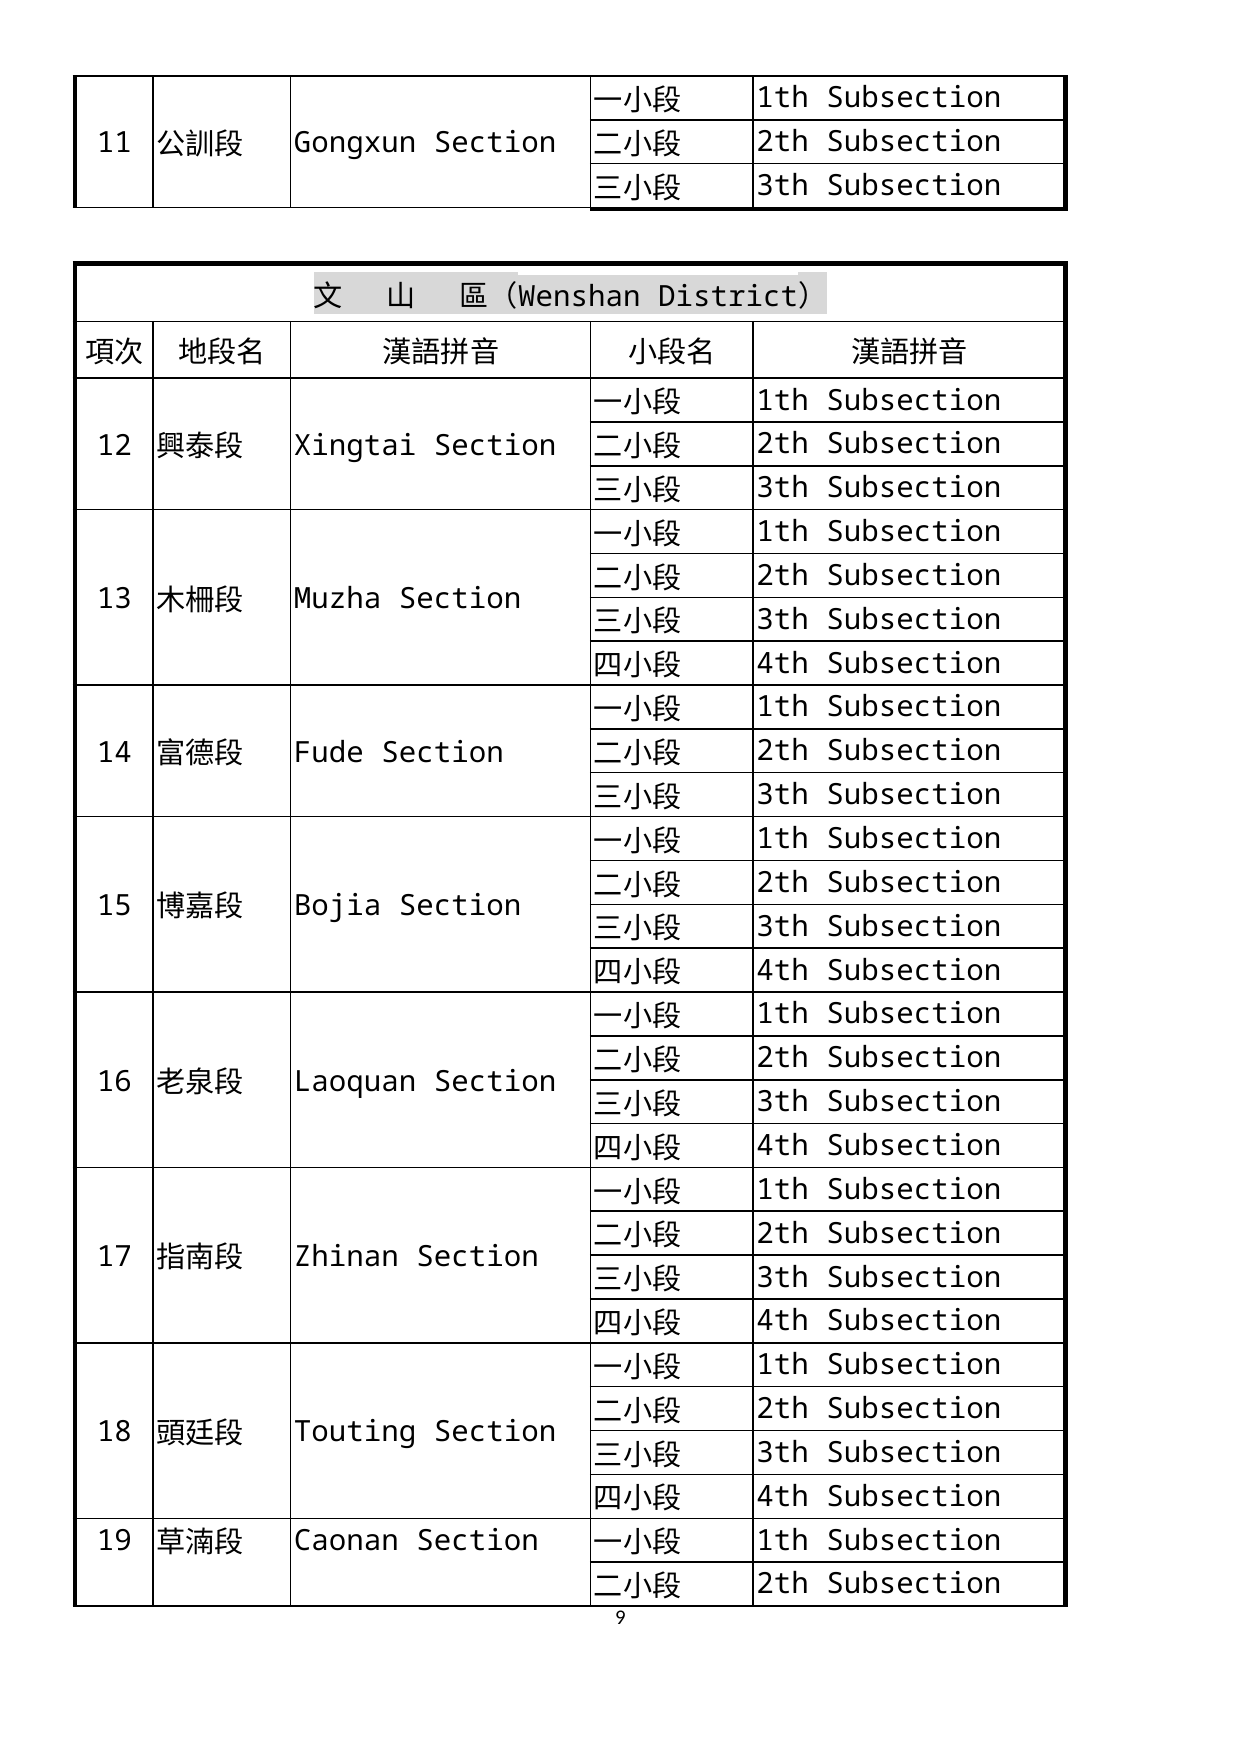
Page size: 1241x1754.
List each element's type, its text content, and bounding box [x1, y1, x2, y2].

table_cell 3th Subsection [754, 164, 1063, 207]
table_cell 富德段 [154, 686, 290, 816]
table_cell 3th Subsection [754, 1256, 1063, 1298]
table_cell 2th Subsection [754, 1563, 1063, 1605]
table_cell 二小段 [591, 730, 752, 772]
table_cell 4th Subsection [754, 1475, 1063, 1517]
table_cell 興泰段 [154, 379, 290, 509]
table_cell 4th Subsection [754, 1124, 1063, 1167]
table_cell 一小段 [591, 817, 752, 859]
table_cell Fude Section [291, 686, 590, 816]
table_cell 三小段 [591, 773, 752, 816]
table_cell 12 [77, 379, 152, 509]
table_cell 2th Subsection [754, 121, 1063, 163]
table_cell 2th Subsection [754, 554, 1063, 596]
table_cell 4th Subsection [754, 1300, 1063, 1342]
table_cell 3th Subsection [754, 905, 1063, 947]
table_cell 1th Subsection [754, 993, 1063, 1035]
table_cell 公訓段 [154, 77, 290, 207]
table_cell 四小段 [591, 1300, 752, 1342]
table_cell 2th Subsection [754, 730, 1063, 772]
table_cell 漢語拼音 [754, 322, 1063, 377]
table_cell 3th Subsection [754, 773, 1063, 816]
table_cell 一小段 [591, 1519, 752, 1561]
table_cell 4th Subsection [754, 642, 1063, 684]
table_cell 頭廷段 [154, 1344, 290, 1517]
table_cell 老泉段 [154, 993, 290, 1167]
table_cell 一小段 [591, 993, 752, 1035]
table_cell 項次 [77, 322, 152, 377]
table_cell 二小段 [591, 861, 752, 903]
table_cell 二小段 [591, 1563, 752, 1605]
table_cell 四小段 [591, 1124, 752, 1167]
table_cell Laoquan Section [291, 993, 590, 1167]
table_cell 3th Subsection [754, 467, 1063, 509]
table_cell 16 [77, 993, 152, 1167]
table_cell 四小段 [591, 642, 752, 684]
table_cell 1th Subsection [754, 1519, 1063, 1561]
table_cell Gongxun Section [291, 77, 590, 207]
table_cell 2th Subsection [754, 1212, 1063, 1254]
table_cell Touting Section [291, 1344, 590, 1517]
table_cell 1th Subsection [754, 1168, 1063, 1210]
table_cell 四小段 [591, 949, 752, 991]
table_cell 二小段 [591, 1212, 752, 1254]
table_cell 一小段 [591, 686, 752, 728]
table_cell 三小段 [591, 467, 752, 509]
table_cell 三小段 [591, 1081, 752, 1123]
table_cell 二小段 [591, 423, 752, 465]
table_cell 2th Subsection [754, 1037, 1063, 1079]
table_cell 四小段 [591, 1475, 752, 1517]
table_cell 一小段 [591, 379, 752, 421]
table_cell 1th Subsection [754, 686, 1063, 728]
table_cell 二小段 [591, 554, 752, 596]
table_cell 二小段 [591, 1037, 752, 1079]
table_cell 三小段 [591, 598, 752, 640]
table_cell 三小段 [591, 164, 752, 207]
table_cell 三小段 [591, 1256, 752, 1298]
table_cell Caonan Section [291, 1519, 590, 1605]
table_cell 1th Subsection [754, 379, 1063, 421]
table_cell 13 [77, 510, 152, 684]
table_cell 三小段 [591, 905, 752, 947]
table_cell 二小段 [591, 121, 752, 163]
table_cell Bojia Section [291, 817, 590, 991]
table_cell Zhinan Section [291, 1168, 590, 1342]
table_cell 3th Subsection [754, 598, 1063, 640]
table_cell 2th Subsection [754, 861, 1063, 903]
table_cell 14 [77, 686, 152, 816]
table_cell 小段名 [591, 322, 752, 377]
table_cell 1th Subsection [754, 77, 1063, 119]
table_cell 指南段 [154, 1168, 290, 1342]
table_cell 漢語拼音 [291, 322, 590, 377]
table_cell 17 [77, 1168, 152, 1342]
table_cell 三小段 [591, 1431, 752, 1473]
table_cell 2th Subsection [754, 1387, 1063, 1430]
table_cell 木柵段 [154, 510, 290, 684]
table_cell 草湳段 [154, 1519, 290, 1605]
table_cell 3th Subsection [754, 1081, 1063, 1123]
table_cell Muzha Section [291, 510, 590, 684]
table_cell 1th Subsection [754, 510, 1063, 553]
table_cell 1th Subsection [754, 1344, 1063, 1386]
table_cell 二小段 [591, 1387, 752, 1430]
table_cell 18 [77, 1344, 152, 1517]
table_cell 一小段 [591, 77, 752, 119]
table_cell 15 [77, 817, 152, 991]
table_cell 博嘉段 [154, 817, 290, 991]
table_cell 一小段 [591, 1168, 752, 1210]
table_cell 2th Subsection [754, 423, 1063, 465]
table_cell 19 [77, 1519, 152, 1605]
table_cell 地段名 [154, 322, 290, 377]
table_cell 11 [77, 77, 152, 207]
table_header 文 山 區（Wenshan District） [77, 266, 1063, 321]
table_cell 1th Subsection [754, 817, 1063, 859]
table_cell 3th Subsection [754, 1431, 1063, 1473]
table_cell 一小段 [591, 1344, 752, 1386]
table_cell 一小段 [591, 510, 752, 553]
table_cell Xingtai Section [291, 379, 590, 509]
table_cell 4th Subsection [754, 949, 1063, 991]
